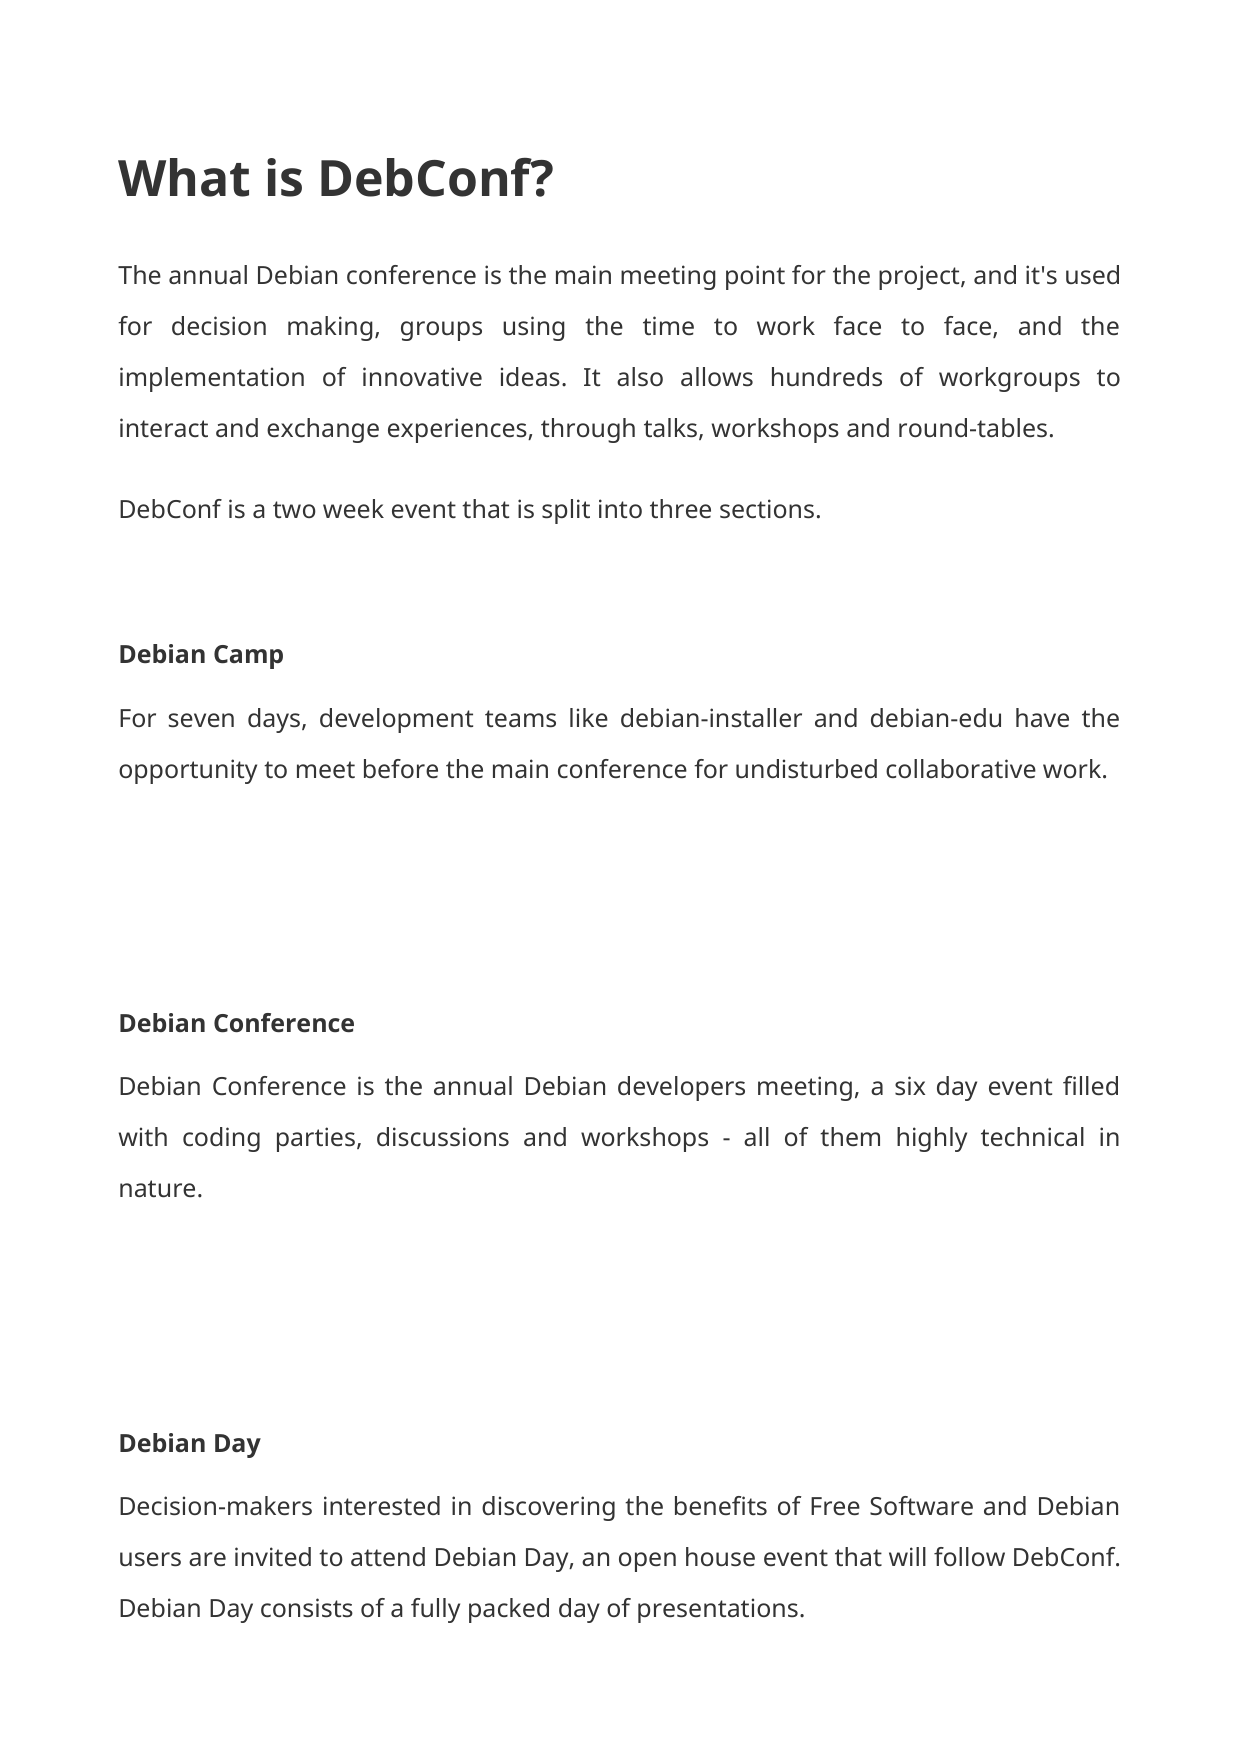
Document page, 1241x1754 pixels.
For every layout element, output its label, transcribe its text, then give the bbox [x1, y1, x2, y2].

text Debian Conference [118, 1006, 1122, 1039]
text Decision-makers interested in discovering the benefits of Free Software and Debian users are invited to attend Debian Day, an open house event that will follow DebConf. Debian Day consists of a fully packed day of presentations. [118, 1489, 1122, 1625]
subtitle What is DebConf? [118, 143, 1122, 211]
text Debian Camp [118, 637, 1122, 671]
text The annual Debian conference is the main meeting point for the project, and it's used for decision making, groups using the time to work face to face, and the implementation of innovative ideas. It also allows hundreds of workgroups to interact and exchange experiences, through talks, workshops and round-tables. [118, 258, 1122, 445]
text Debian Day [118, 1425, 1122, 1459]
text For seven days, development teams like debian-installer and debian-edu have the opportunity to meet before the main conference for undisturbed collaborative work. [118, 700, 1122, 785]
text DebConf is a two week event that is split into three sections. [118, 492, 1122, 526]
text Debian Conference is the annual Debian developers meeting, a six day event filled with coding parties, discussions and workshops - all of them highly technical in nature. [118, 1069, 1122, 1205]
